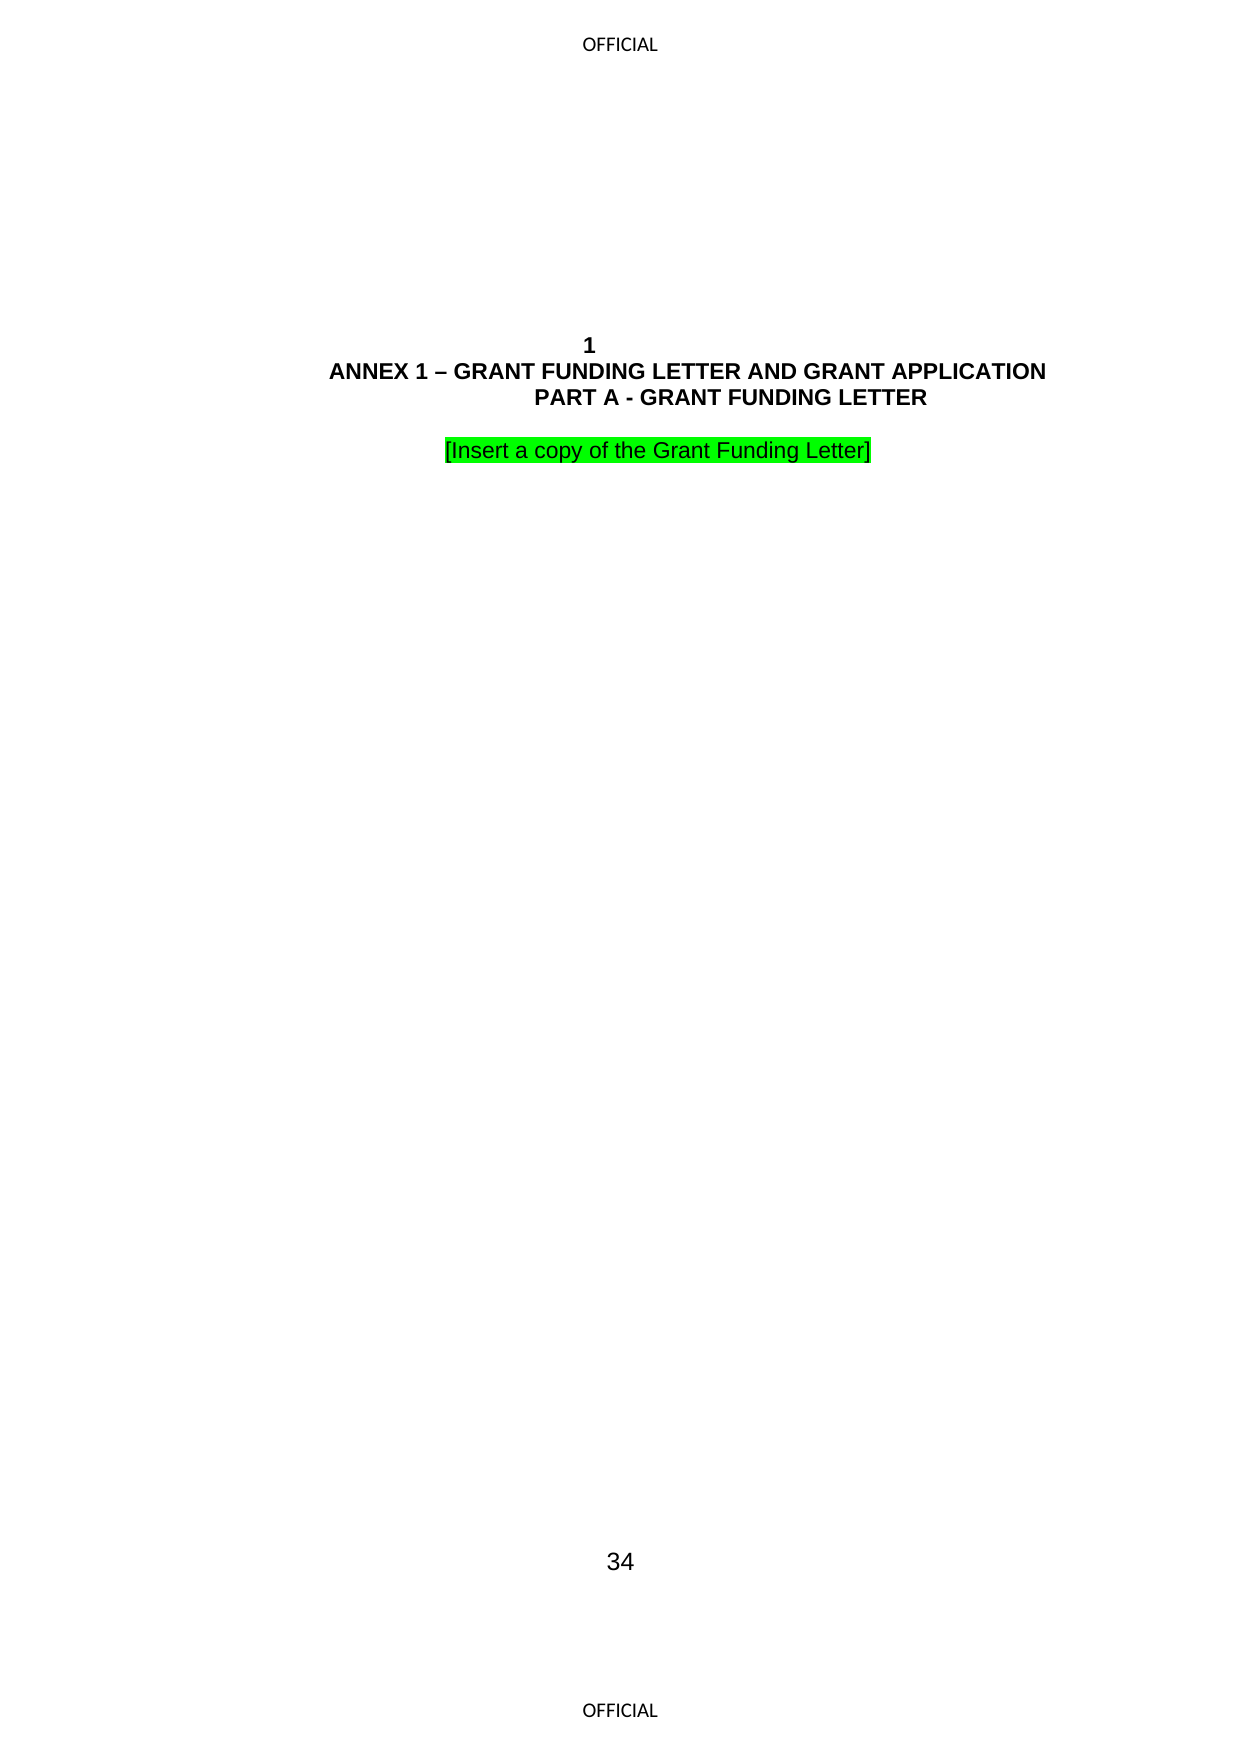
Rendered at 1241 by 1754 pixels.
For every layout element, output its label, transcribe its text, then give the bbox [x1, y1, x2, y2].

text [Insert a copy of the Grant Funding Letter] [178, 437, 1137, 463]
text PART A - GRANT FUNDING LETTER [178, 384, 1137, 411]
subtitle ANNEX 1 – GRANT Funding LETTER and grant application [244, 358, 1137, 384]
